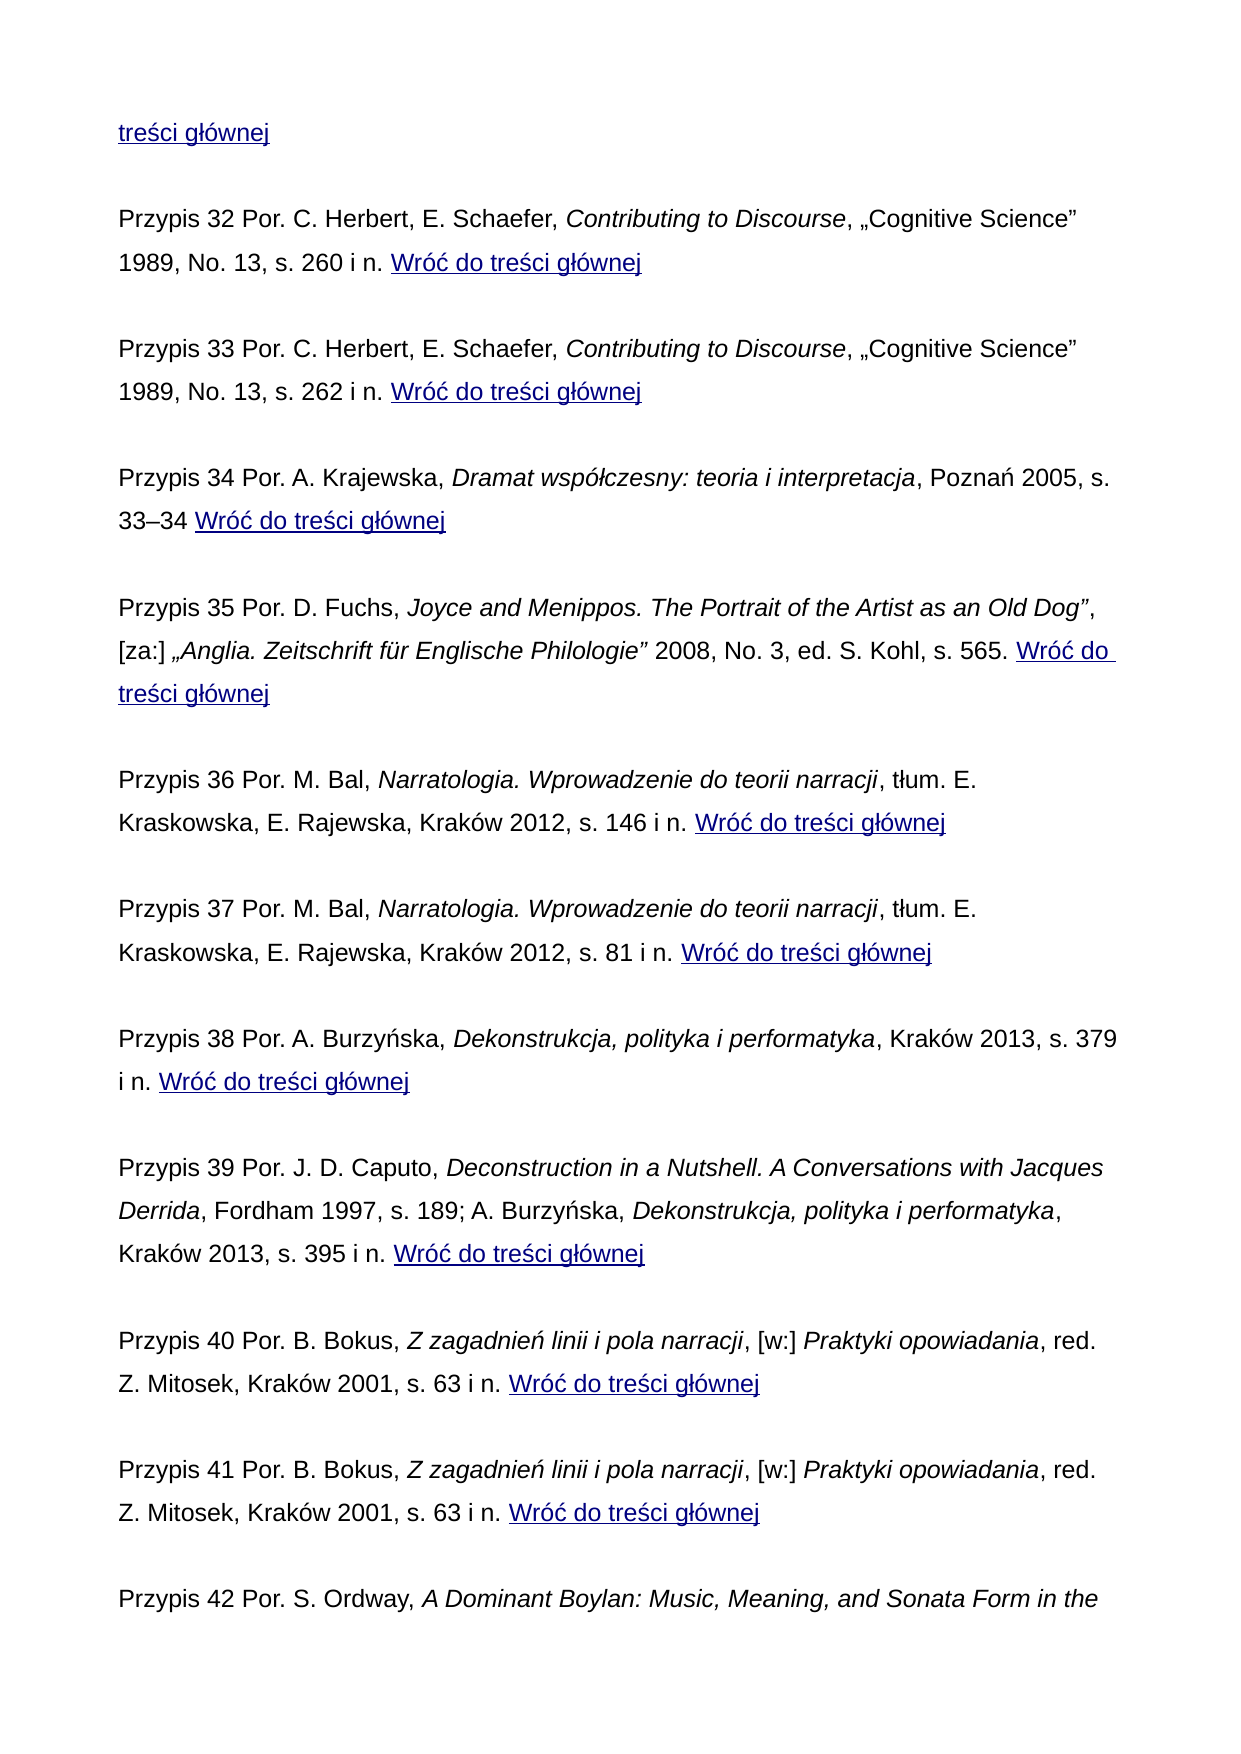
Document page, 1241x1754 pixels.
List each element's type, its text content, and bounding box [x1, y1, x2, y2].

text Przypis 37 Por. M. Bal, Narratologia. Wprowadzenie do teorii narracji, tłum. E. Kraskowska, E. Rajewska, Kraków 2012, s. 81 i n. Wróć do treści głównej [118, 894, 1122, 966]
text Przypis 39 Por. J. D. Caputo, Deconstruction in a Nutshell. A Conversations with Jacques Derrida, Fordham 1997, s. 189; A. Burzyńska, Dekonstrukcja, polityka i performatyka, Kraków 2013, s. 395 i n. Wróć do treści głównej [118, 1153, 1122, 1268]
text treści głównej [118, 118, 1122, 147]
text Przypis 41 Por. B. Bokus, Z zagadnień linii i pola narracji, [w:] Praktyki opowiadania, red. Z. Mitosek, Kraków 2001, s. 63 i n. Wróć do treści głównej [118, 1455, 1122, 1527]
text Przypis 34 Por. A. Krajewska, Dramat współczesny: teoria i interpretacja, Poznań 2005, s. 33–34 Wróć do treści głównej [118, 463, 1122, 535]
text Przypis 38 Por. A. Burzyńska, Dekonstrukcja, polityka i performatyka, Kraków 2013, s. 379 i n. Wróć do treści głównej [118, 1024, 1122, 1096]
text Przypis 40 Por. B. Bokus, Z zagadnień linii i pola narracji, [w:] Praktyki opowiadania, red. Z. Mitosek, Kraków 2001, s. 63 i n. Wróć do treści głównej [118, 1326, 1122, 1397]
text Przypis 33 Por. C. Herbert, E. Schaefer, Contributing to Discourse, „Cognitive Science” 1989, No. 13, s. 262 i n. Wróć do treści głównej [118, 334, 1122, 406]
text Przypis 35 Por. D. Fuchs, Joyce and Menippos. The Portrait of the Artist as an Old Dog”, [za:] „Anglia. Zeitschrift für Englische Philologie” 2008, No. 3, ed. S. Kohl, s. 565. Wróć do treści głównej [118, 592, 1122, 707]
text Przypis 42 Por. S. Ordway, A Dominant Boylan: Music, Meaning, and Sonata Form in the [118, 1584, 1122, 1613]
text Przypis 36 Por. M. Bal, Narratologia. Wprowadzenie do teorii narracji, tłum. E. Kraskowska, E. Rajewska, Kraków 2012, s. 146 i n. Wróć do treści głównej [118, 765, 1122, 837]
text Przypis 32 Por. C. Herbert, E. Schaefer, Contributing to Discourse, „Cognitive Science” 1989, No. 13, s. 260 i n. Wróć do treści głównej [118, 204, 1122, 276]
